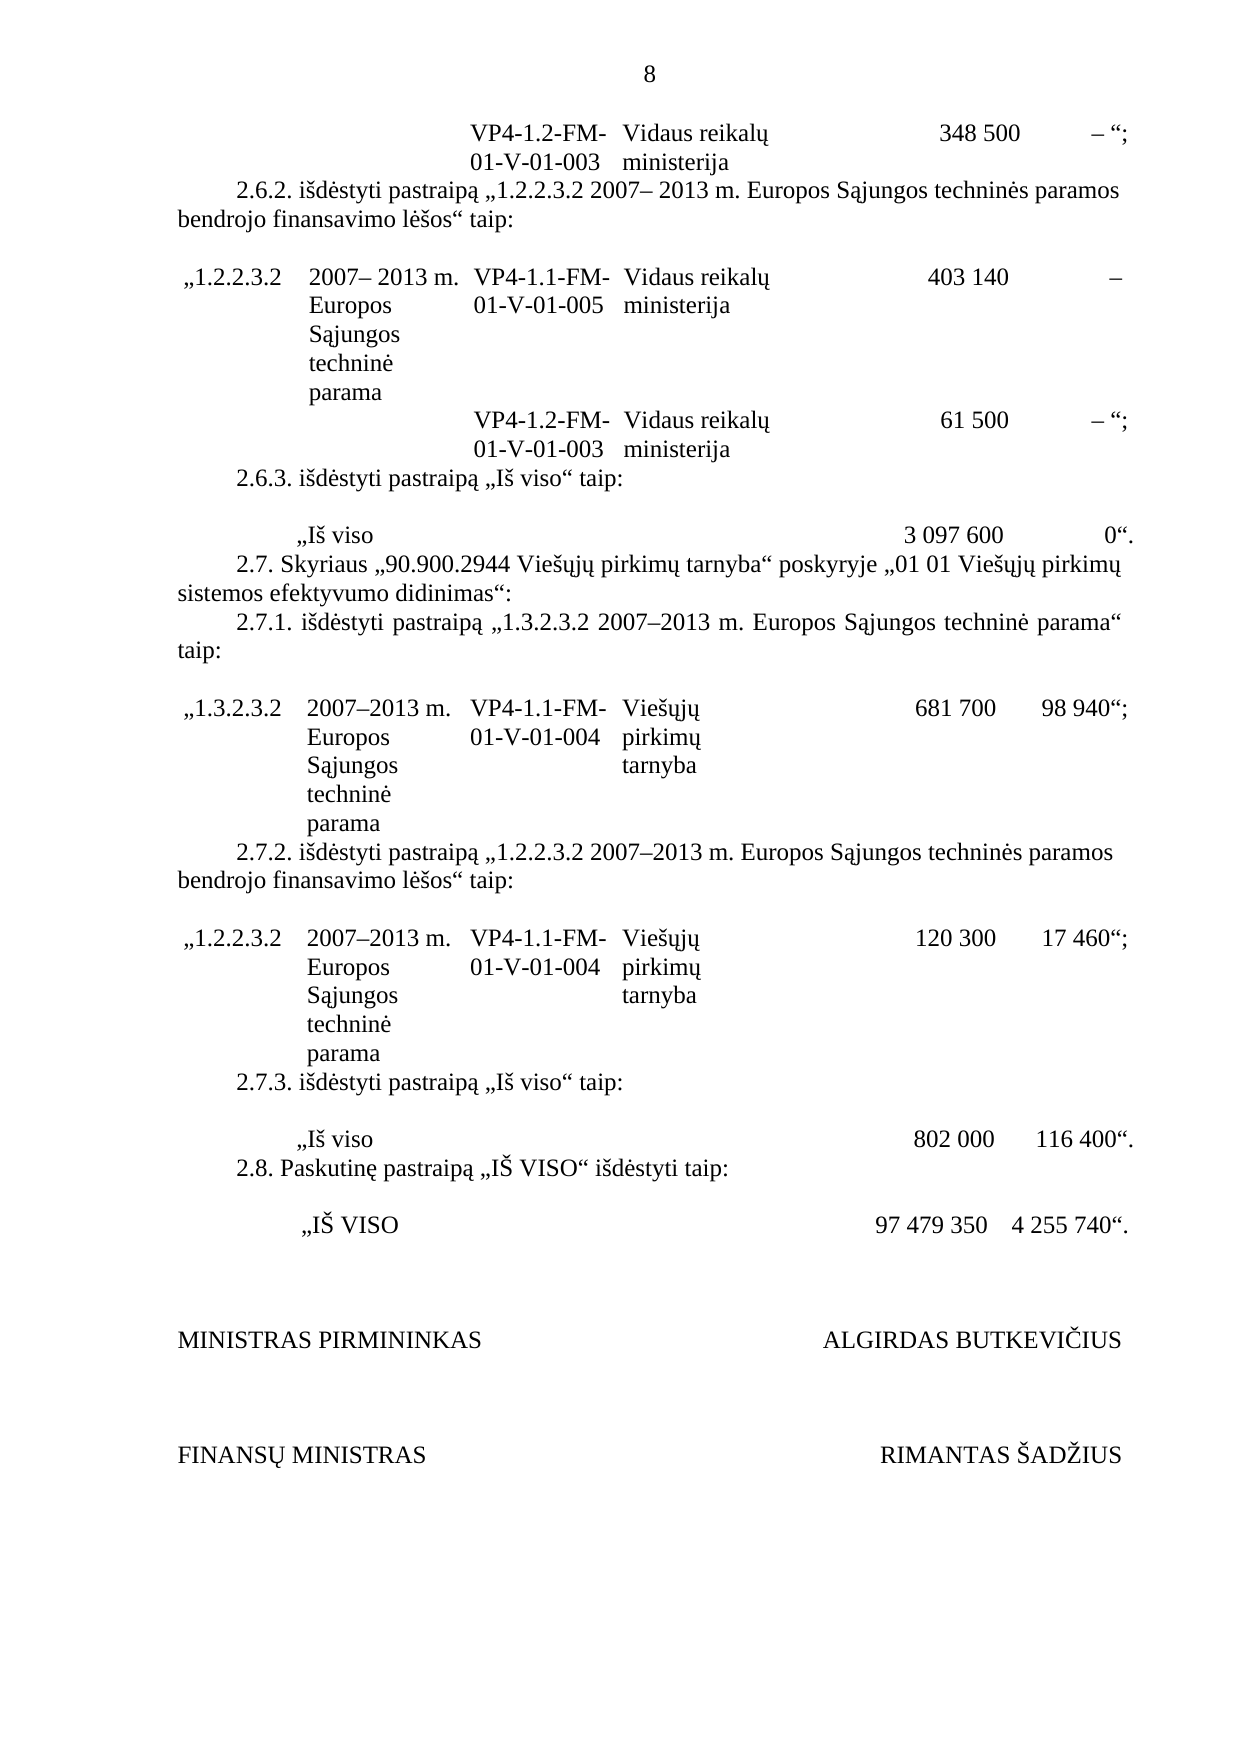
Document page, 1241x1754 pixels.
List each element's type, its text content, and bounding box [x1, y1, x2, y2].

table_cell 348 500 [899, 118, 1026, 176]
table_header 802 000 [886, 1124, 1000, 1153]
table_cell Vidaus reikalų ministerija [616, 118, 821, 176]
table_header 403 140 [899, 262, 1015, 406]
table_header VP4-1.1-FM-01-V-01-005 [467, 262, 617, 406]
table_header [821, 262, 899, 406]
table_header „IŠ VISO [290, 1211, 425, 1239]
table_header [605, 521, 801, 549]
table_header „Iš viso [290, 1124, 423, 1153]
table_header 2007– 2013 m. Europos Sąjungos techninė parama [303, 262, 467, 406]
table_header [604, 1211, 743, 1239]
table_header „1.2.2.3.2 [177, 923, 301, 1067]
table_header 120 300 [890, 923, 1002, 1067]
table_cell 61 500 [899, 406, 1015, 463]
table_header 116 400“. [1000, 1124, 1140, 1153]
table_header 681 700 [889, 693, 1002, 837]
table_header [603, 1124, 743, 1153]
table_header 3 097 600 [885, 521, 1022, 549]
text 2.8. Paskutinę pastraipą „IŠ VISO“ išdėstyti taip: [177, 1153, 1122, 1182]
text 2.7.1. išdėstyti pastraipą „1.3.2.3.2 2007–2013 m. Europos Sąjungos techninė parama“ taip: [177, 607, 1122, 664]
text MINISTRAS PIRMININKAS ALGIRDAS BUTKEVIČIUS [177, 1326, 1122, 1354]
text 2.7.2. išdėstyti pastraipą „1.2.2.3.2 2007–2013 m. Europos Sąjungos techninės paramos bendrojo finansavimo lėšos“ taip: [177, 837, 1122, 894]
table_header [423, 1124, 603, 1153]
table_header Vidaus reikalų ministerija [617, 262, 821, 406]
table_header VP4-1.1-FM-01-V-01-004 [464, 693, 616, 837]
table_header [801, 521, 885, 549]
table_header 98 940“; [1002, 693, 1134, 837]
table_header [761, 693, 889, 837]
table_cell – “; [1026, 118, 1134, 176]
table_cell [177, 406, 303, 463]
table_cell [177, 118, 301, 176]
table_header [425, 1211, 604, 1239]
table_header Viešųjų pirkimų tarnyba [616, 923, 761, 1067]
table_header [177, 1124, 290, 1153]
table_cell – “; [1015, 406, 1134, 463]
table_header 2007–2013 m. Europos Sąjungos techninė parama [301, 923, 464, 1067]
text FINANSŲ MINISTRAS RIMANTAS ŠADŽIUS [177, 1441, 1122, 1469]
table_header [743, 1124, 886, 1153]
table_header 2007–2013 m. Europos Sąjungos techninė parama [301, 693, 464, 837]
table_cell [821, 118, 899, 176]
table_cell [821, 406, 899, 463]
text 2.7.3. išdėstyti pastraipą „Iš viso“ taip: [177, 1067, 1122, 1096]
table_header [177, 521, 290, 549]
table_header VP4-1.1-FM-01-V-01-004 [464, 923, 616, 1067]
table_header – [1015, 262, 1134, 406]
table_cell [301, 118, 464, 176]
table_header „1.3.2.3.2 [177, 693, 301, 837]
table_header 17 460“; [1002, 923, 1134, 1067]
table_header 4 255 740“. [999, 1211, 1140, 1239]
table_header Viešųjų pirkimų tarnyba [616, 693, 761, 837]
table_cell VP4-1.2-FM-01-V-01-003 [464, 118, 616, 176]
table_cell Vidaus reikalų ministerija [617, 406, 821, 463]
table_header „Iš viso [290, 521, 423, 549]
table_header [743, 1211, 853, 1239]
table_header 0“. [1023, 521, 1140, 549]
text 2.7. Skyriaus „90.900.2944 Viešųjų pirkimų tarnyba“ poskyryje „01 01 Viešųjų pirkimų sistemos efektyvumo didinimas“: [177, 549, 1122, 607]
table_header 97 479 350 [853, 1211, 999, 1239]
table_header [761, 923, 890, 1067]
table_cell [303, 406, 467, 463]
text 2.6.3. išdėstyti pastraipą „Iš viso“ taip: [177, 463, 1122, 492]
table_header [177, 1211, 289, 1239]
table_header „1.2.2.3.2 [177, 262, 303, 406]
table_cell VP4-1.2-FM-01-V-01-003 [467, 406, 617, 463]
table_header [424, 521, 605, 549]
text 2.6.2. išdėstyti pastraipą „1.2.2.3.2 2007– 2013 m. Europos Sąjungos techninės paramos bendrojo finansavimo lėšos“ taip: [177, 176, 1122, 233]
